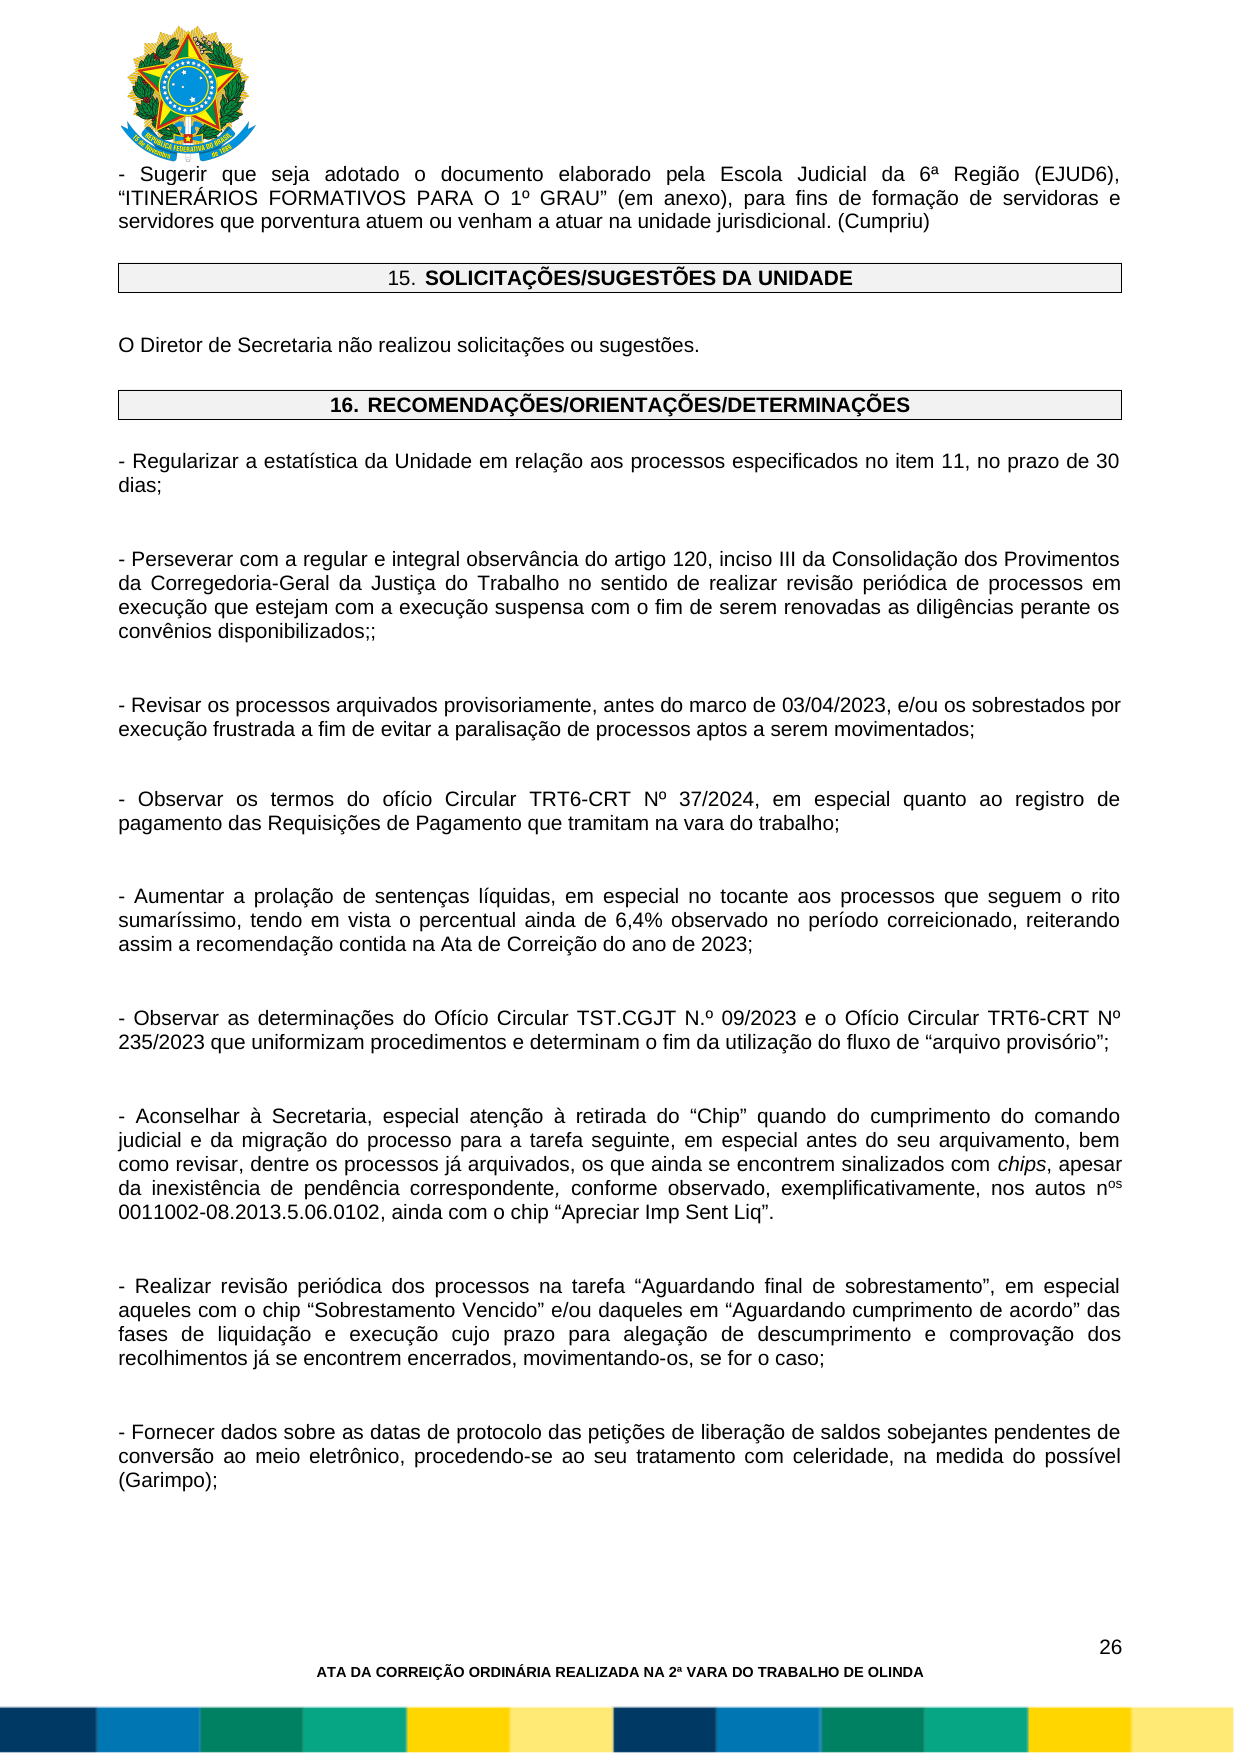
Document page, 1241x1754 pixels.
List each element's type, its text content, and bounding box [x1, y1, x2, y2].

text - Realizar revisão periódica dos processos na tarefa “Aguardando final de sobrestamento”, em especial aqueles com o chip “Sobrestamento Vencido” e/ou daqueles em “Aguardando cumprimento de acordo” das fases de liquidação e execução cujo prazo para alegação de descumprimento e comprovação dos recolhimentos já se encontrem encerrados, movimentando-os, se for o caso; [118, 1274, 1122, 1370]
text - Sugerir que seja adotado o documento elaborado pela Escola Judicial da 6ª Região (EJUD6), “ITINERÁRIOS FORMATIVOS PARA O 1º GRAU” (em anexo), para fins de formação de servidoras e servidores que porventura atuem ou venham a atuar na unidade jurisdicional. (Cumpriu) [118, 115, 1122, 233]
text - Perseverar com a regular e integral observância do artigo 120, inciso III da Consolidação dos Provimentos da Corregedoria-Geral da Justiça do Trabalho no sentido de realizar revisão periódica de processos em execução que estejam com a execução suspensa com o fim de serem renovadas as diligências perante os convênios disponibilizados;; [118, 547, 1122, 643]
text - Observar as determinações do Ofício Circular TST.CGJT N.º 09/2023 e o Ofício Circular TRT6-CRT Nº 235/2023 que uniformizam procedimentos e determinam o fim da utilização do fluxo de “arquivo provisório”; [118, 1006, 1122, 1054]
list SOLICITAÇÕES/SUGESTÕES DA UNIDADE [119, 264, 1121, 292]
text - Observar os termos do ofício Circular TRT6-CRT Nº 37/2024, em especial quanto ao registro de pagamento das Requisições de Pagamento que tramitam na vara do trabalho; [118, 786, 1122, 834]
text - Regularizar a estatística da Unidade em relação aos processos especificados no item 11, no prazo de 30 dias; [118, 449, 1122, 497]
text - Aconselhar à Secretaria, especial atenção à retirada do “Chip” quando do cumprimento do comando judicial e da migração do processo para a tarefa seguinte, em especial antes do seu arquivamento, bem como revisar, dentre os processos já arquivados, os que ainda se encontrem sinalizados com chips, apesar da inexistência de pendência correspondente, conforme observado, exemplificativamente, nos autos nos 0011002-08.2013.5.06.0102, ainda com o chip “Apreciar Imp Sent Liq”. [118, 1104, 1122, 1224]
text - Revisar os processos arquivados provisoriamente, antes do marco de 03/04/2023, e/ou os sobrestados por execução frustrada a fim de evitar a paralisação de processos aptos a serem movimentados; [118, 693, 1122, 741]
text O Diretor de Secretaria não realizou solicitações ou sugestões. [118, 333, 1122, 357]
text - Aumentar a prolação de sentenças líquidas, em especial no tocante aos processos que seguem o rito sumaríssimo, tendo em vista o percentual ainda de 6,4% observado no período correicionado, reiterando assim a recomendação contida na Ata de Correição do ano de 2023; [118, 884, 1122, 956]
list RECOMENDAÇÕES/ORIENTAÇÕES/DETERMINAÇÕES [119, 391, 1121, 419]
text - Fornecer dados sobre as datas de protocolo das petições de liberação de saldos sobejantes pendentes de conversão ao meio eletrônico, procedendo-se ao seu tratamento com celeridade, na medida do possível (Garimpo); [118, 1420, 1122, 1492]
